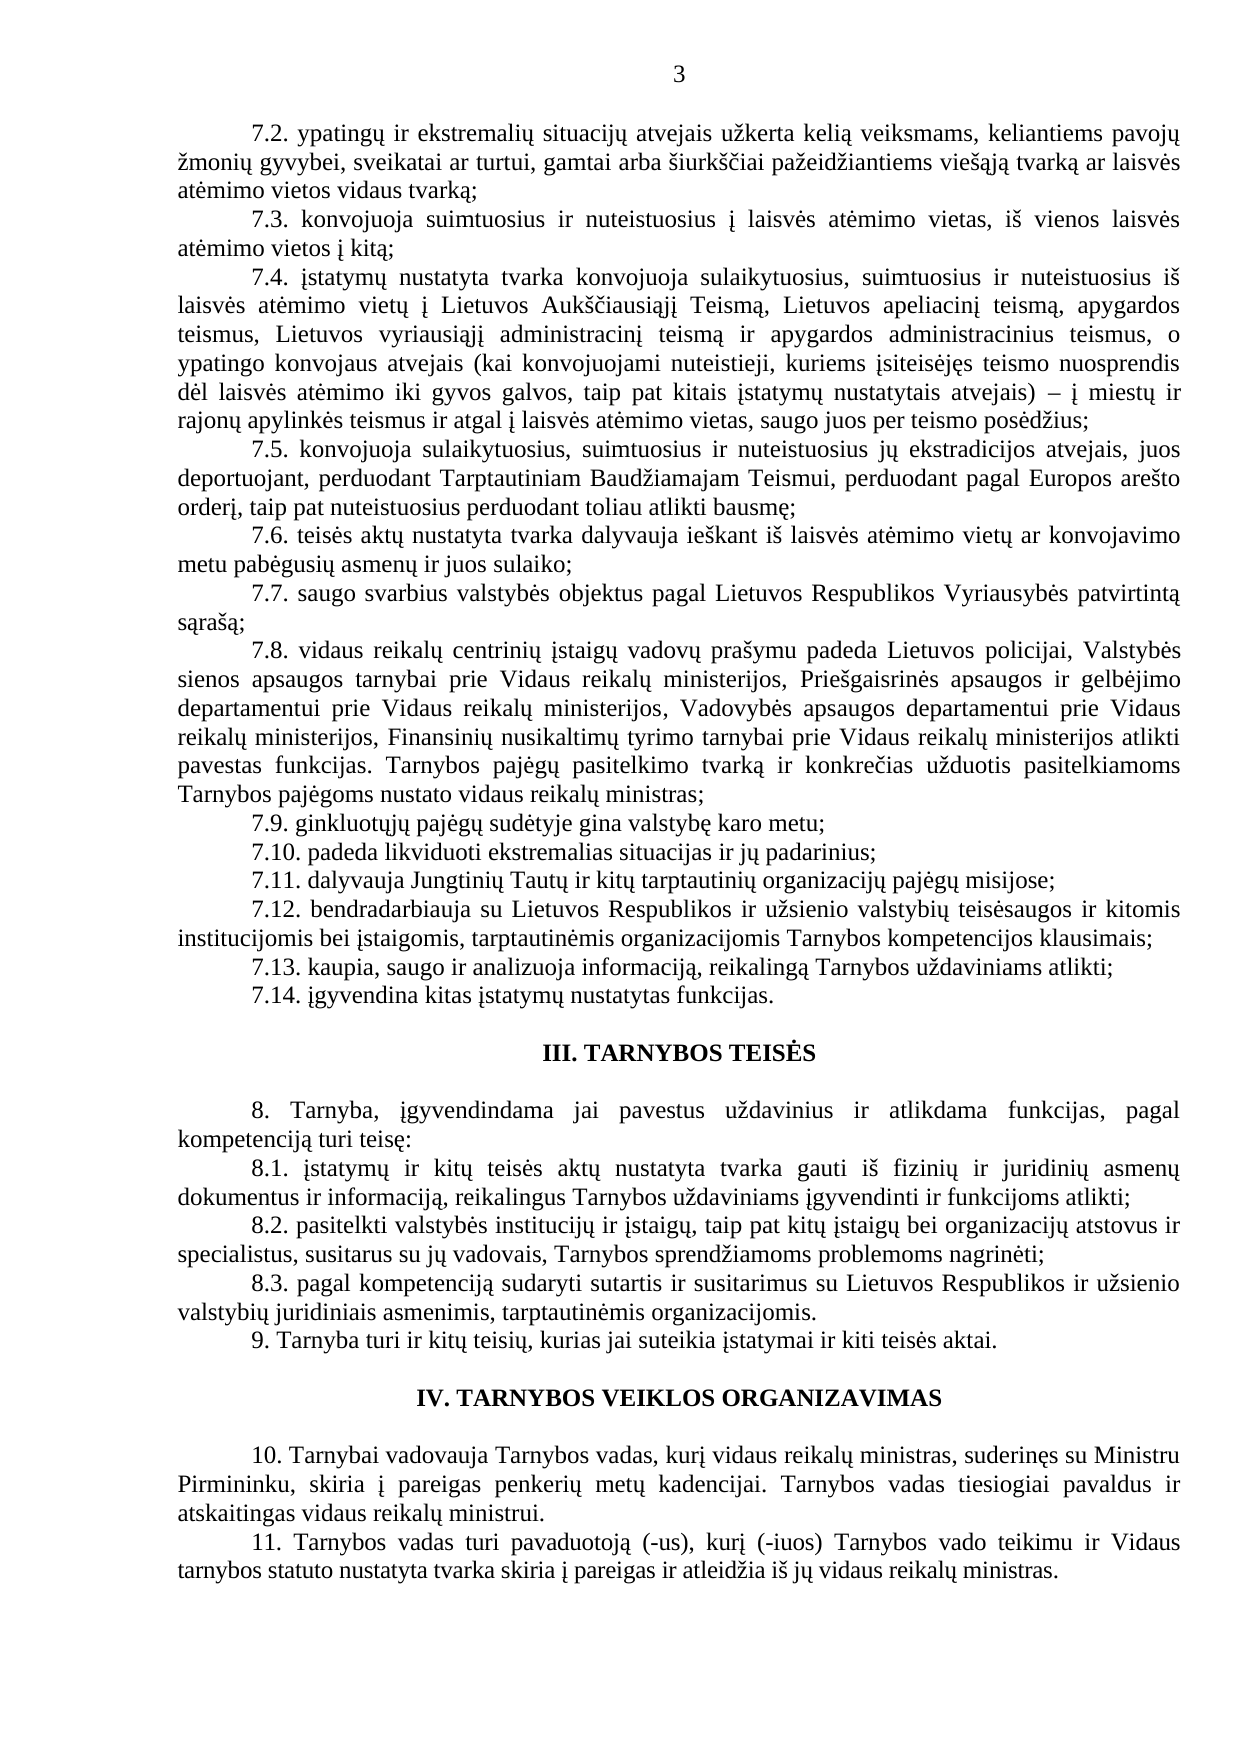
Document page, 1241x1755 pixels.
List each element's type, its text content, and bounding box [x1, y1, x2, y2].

text 7.9. ginkluotųjų pajėgų sudėtyje gina valstybę karo metu; [177, 808, 1181, 837]
text 7.10. padeda likviduoti ekstremalias situacijas ir jų padarinius; [177, 837, 1181, 866]
text 7.14. įgyvendina kitas įstatymų nustatytas funkcijas. [177, 981, 1181, 1009]
text 7.7. saugo svarbius valstybės objektus pagal Lietuvos Respublikos Vyriausybės patvirtintą sąrašą; [177, 578, 1181, 636]
text 7.11. dalyvauja Jungtinių Tautų ir kitų tarptautinių organizacijų pajėgų misijose; [177, 866, 1181, 894]
text 8. Tarnyba, įgyvendindama jai pavestus uždavinius ir atlikdama funkcijas, pagal kompetenciją turi teisę: [177, 1096, 1181, 1153]
text 7.5. konvojuoja sulaikytuosius, suimtuosius ir nuteistuosius jų ekstradicijos atvejais, juos deportuojant, perduodant Tarptautiniam Baudžiamajam Teismui, perduodant pagal Europos arešto orderį, taip pat nuteistuosius perduodant toliau atlikti bausmę; [177, 434, 1181, 521]
text 7.6. teisės aktų nustatyta tvarka dalyvauja ieškant iš laisvės atėmimo vietų ar konvojavimo metu pabėgusių asmenų ir juos sulaiko; [177, 521, 1181, 578]
text 11. Tarnybos vadas turi pavaduotoją (-us), kurį (-iuos) Tarnybos vado teikimu ir Vidaus tarnybos statuto nustatyta tvarka skiria į pareigas ir atleidžia iš jų vidaus reikalų ministras. [177, 1527, 1181, 1584]
text 7.13. kaupia, saugo ir analizuoja informaciją, reikalingą Tarnybos uždaviniams atlikti; [177, 952, 1181, 981]
text 8.2. pasitelkti valstybės institucijų ir įstaigų, taip pat kitų įstaigų bei organizacijų atstovus ir specialistus, susitarus su jų vadovais, Tarnybos sprendžiamoms problemoms nagrinėti; [177, 1211, 1181, 1268]
text IV. tarnybos veiklos organizavimas [177, 1383, 1181, 1412]
text 9. Tarnyba turi ir kitų teisių, kurias jai suteikia įstatymai ir kiti teisės aktai. [177, 1326, 1181, 1354]
text 7.8. vidaus reikalų centrinių įstaigų vadovų prašymu padeda Lietuvos policijai, Valstybės sienos apsaugos tarnybai prie Vidaus reikalų ministerijos, Priešgaisrinės apsaugos ir gelbėjimo departamentui prie Vidaus reikalų ministerijos, Vadovybės apsaugos departamentui prie Vidaus reikalų ministerijos, Finansinių nusikaltimų tyrimo tarnybai prie Vidaus reikalų ministerijos atlikti pavestas funkcijas. Tarnybos pajėgų pasitelkimo tvarką ir konkrečias užduotis pasitelkiamoms Tarnybos pajėgoms nustato vidaus reikalų ministras; [177, 636, 1181, 808]
text III. TARNYBOS teisės [177, 1038, 1181, 1067]
text 7.2. ypatingų ir ekstremalių situacijų atvejais užkerta kelią veiksmams, keliantiems pavojų žmonių gyvybei, sveikatai ar turtui, gamtai arba šiurkščiai pažeidžiantiems viešąją tvarką ar laisvės atėmimo vietos vidaus tvarką; [177, 118, 1181, 204]
text 7.4. įstatymų nustatyta tvarka konvojuoja sulaikytuosius, suimtuosius ir nuteistuosius iš laisvės atėmimo vietų į Lietuvos Aukščiausiąjį Teismą, Lietuvos apeliacinį teismą, apygardos teismus, Lietuvos vyriausiąjį administracinį teismą ir apygardos administracinius teismus, o ypatingo konvojaus atvejais (kai konvojuojami nuteistieji, kuriems įsiteisėjęs teismo nuosprendis dėl laisvės atėmimo iki gyvos galvos, taip pat kitais įstatymų nustatytais atvejais) – į miestų ir rajonų apylinkės teismus ir atgal į laisvės atėmimo vietas, saugo juos per teismo posėdžius; [177, 262, 1181, 434]
text 10. Tarnybai vadovauja Tarnybos vadas, kurį vidaus reikalų ministras, suderinęs su Ministru Pirmininku, skiria į pareigas penkerių metų kadencijai. Tarnybos vadas tiesiogiai pavaldus ir atskaitingas vidaus reikalų ministrui. [177, 1441, 1181, 1527]
text 8.3. pagal kompetenciją sudaryti sutartis ir susitarimus su Lietuvos Respublikos ir užsienio valstybių juridiniais asmenimis, tarptautinėmis organizacijomis. [177, 1268, 1181, 1326]
text 7.3. konvojuoja suimtuosius ir nuteistuosius į laisvės atėmimo vietas, iš vienos laisvės atėmimo vietos į kitą; [177, 204, 1181, 262]
text 8.1. įstatymų ir kitų teisės aktų nustatyta tvarka gauti iš fizinių ir juridinių asmenų dokumentus ir informaciją, reikalingus Tarnybos uždaviniams įgyvendinti ir funkcijoms atlikti; [177, 1153, 1181, 1211]
text 7.12. bendradarbiauja su Lietuvos Respublikos ir užsienio valstybių teisėsaugos ir kitomis institucijomis bei įstaigomis, tarptautinėmis organizacijomis Tarnybos kompetencijos klausimais; [177, 894, 1181, 952]
